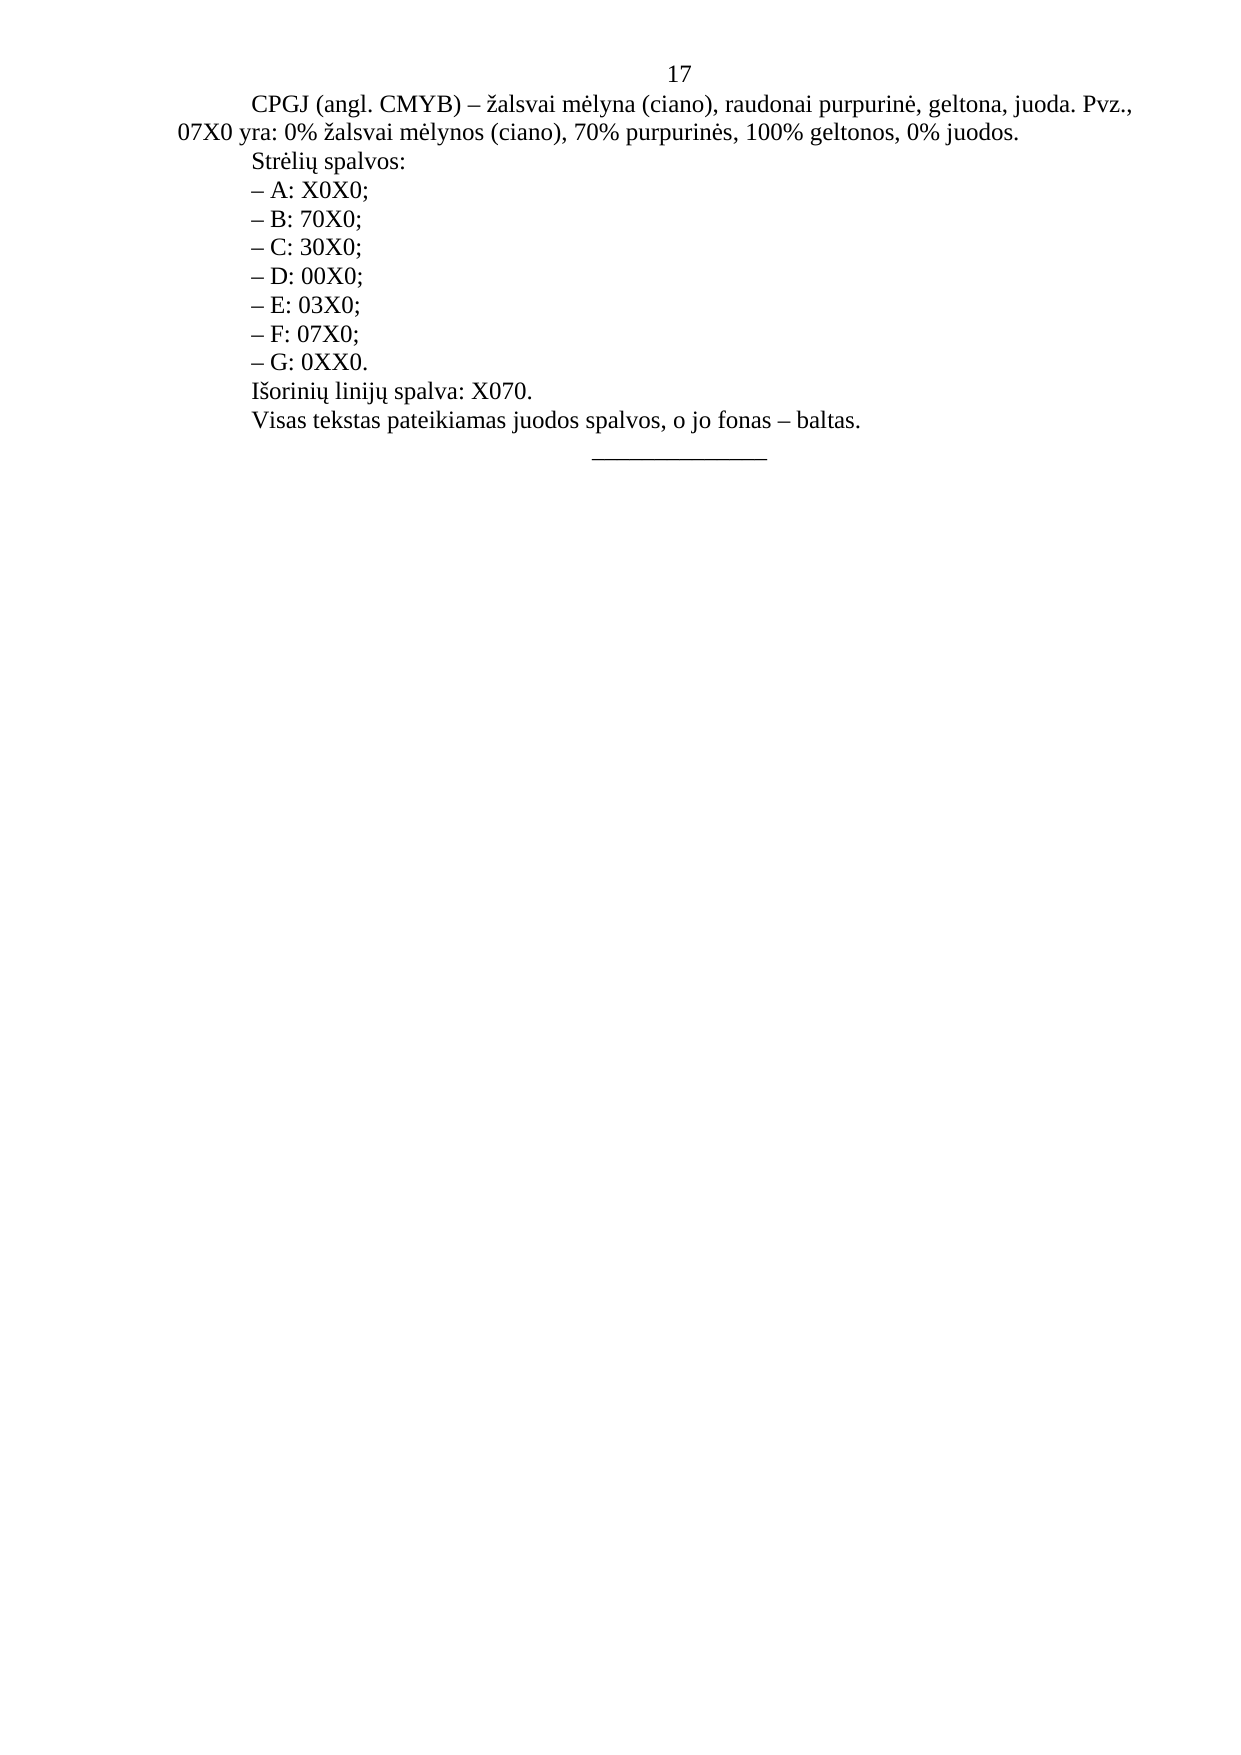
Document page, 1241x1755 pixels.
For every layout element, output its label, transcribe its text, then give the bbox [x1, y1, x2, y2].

text – A: X0X0; [177, 175, 1181, 204]
text Išorinių linijų spalva: X070. [177, 376, 1181, 405]
text – D: 00X0; [177, 261, 1181, 290]
text – B: 70X0; [177, 204, 1181, 232]
text – G: 0XX0. [177, 347, 1181, 376]
text – E: 03X0; [177, 290, 1181, 319]
text Strėlių spalvos: [177, 146, 1181, 175]
text CPGJ (angl. CMYB) – žalsvai mėlyna (ciano), raudonai purpurinė, geltona, juoda. Pvz., 07X0 yra: 0% žalsvai mėlynos (ciano), 70% purpurinės, 100% geltonos, 0% juodos. [177, 89, 1181, 146]
text – F: 07X0; [177, 319, 1181, 347]
text Visas tekstas pateikiamas juodos spalvos, o jo fonas – baltas. [177, 405, 1181, 434]
text – C: 30X0; [177, 232, 1181, 261]
text ______________ [177, 434, 1181, 462]
